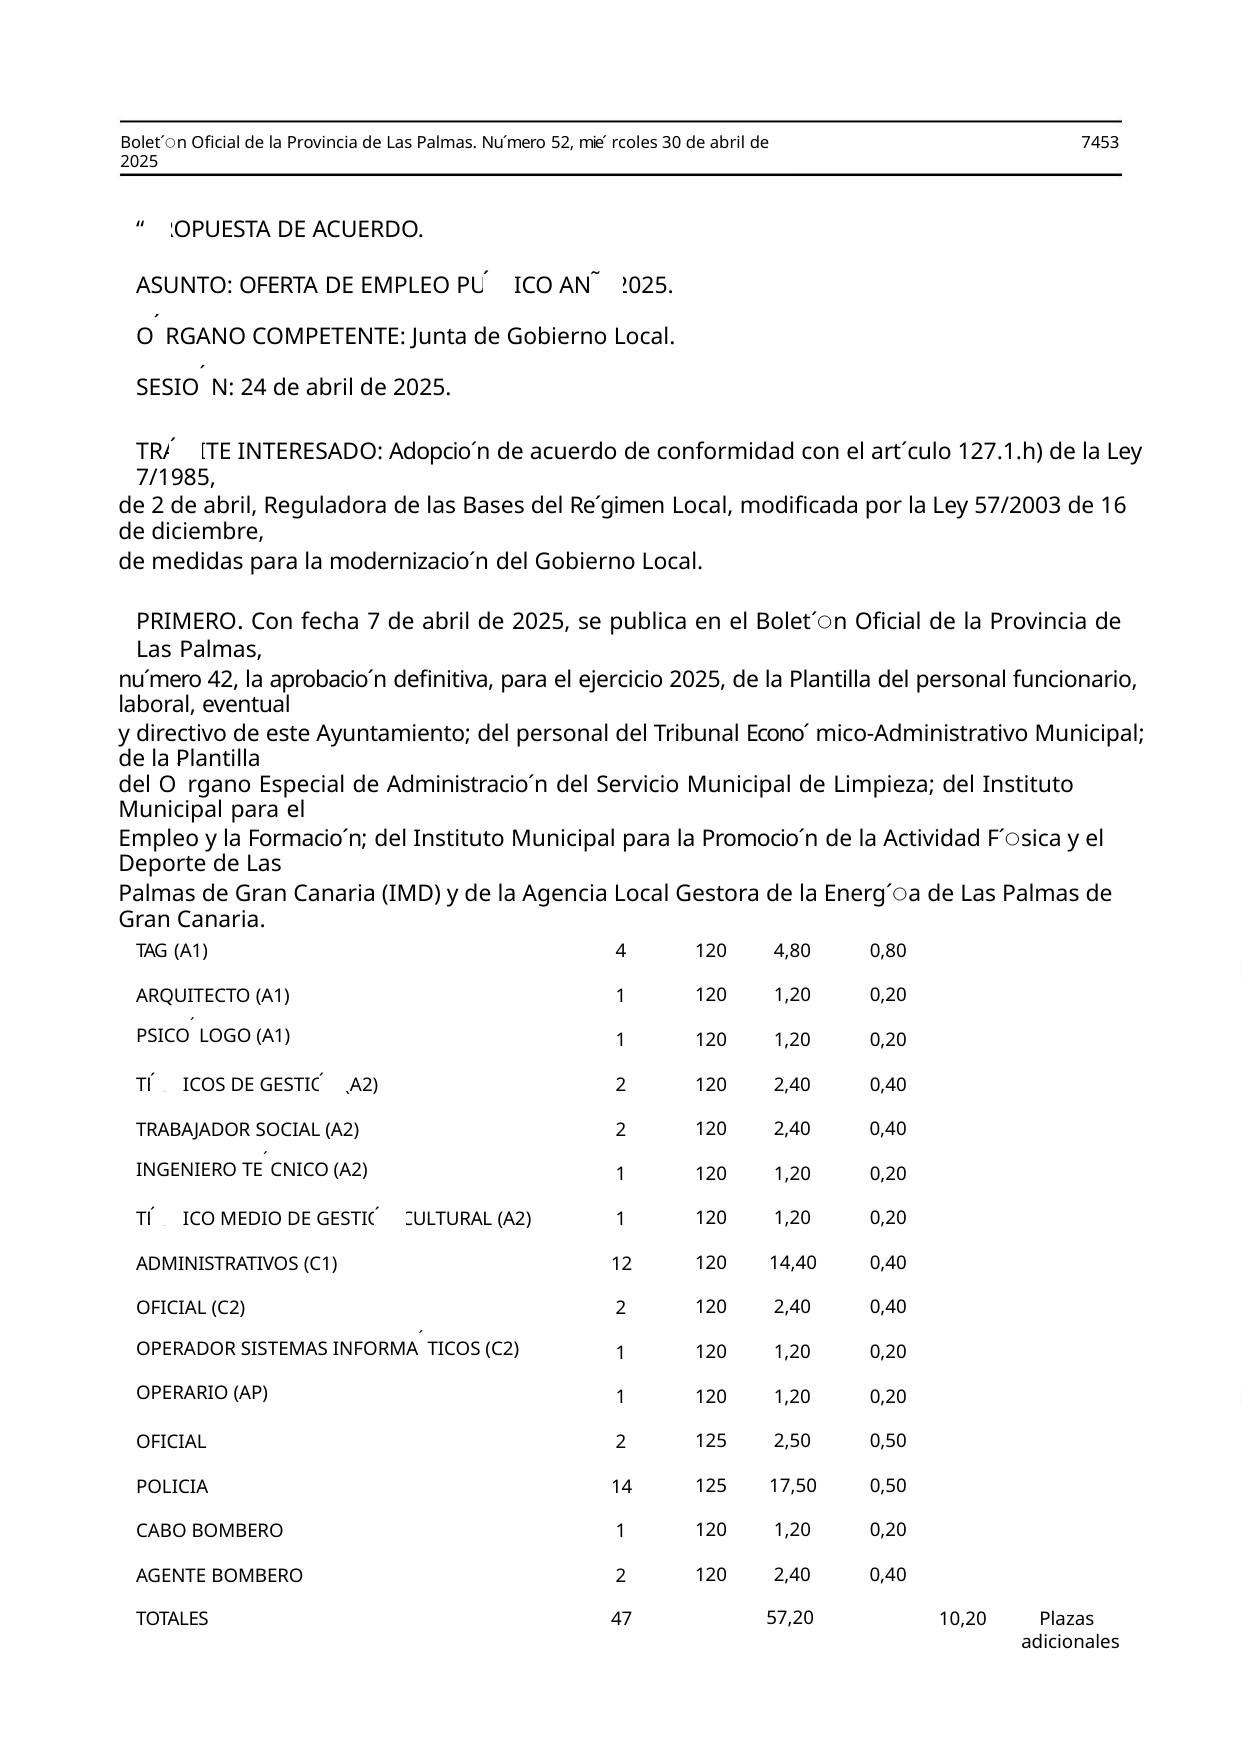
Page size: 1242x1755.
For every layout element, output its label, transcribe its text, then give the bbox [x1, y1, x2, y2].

text 2 [615, 1075, 650, 1096]
text AGENTE BOMBERO [136, 1566, 332, 1587]
text 0,40 [869, 1253, 944, 1273]
text 2,40 [774, 1297, 839, 1318]
text de medidas para la modernizacio´n del Gobierno Local. [118, 549, 1147, 574]
text 14,40 [769, 1253, 839, 1273]
text ´ [150, 1071, 181, 1091]
text ASUNTO: OFERTA DE EMPLEO PUBLICO ANO 2025. [136, 273, 701, 299]
text ´ [150, 1204, 181, 1225]
text TECNICOS DE GESTION (A2) [136, 1075, 407, 1096]
text ´ [169, 434, 202, 460]
text ˜ [590, 268, 623, 294]
text OFICIAL [136, 1432, 235, 1453]
text 1 [615, 1030, 650, 1051]
text Plazas [1039, 1608, 1112, 1629]
text PROPUESTA DE ACUERDO. [171, 217, 457, 243]
text 1 [615, 1387, 650, 1408]
text SESIO´ N: 24 de abril de 2025. [136, 375, 701, 401]
text 12 [611, 1253, 654, 1274]
text 2,40 [773, 1565, 839, 1586]
text INGENIERO TE´CNICO (A2) [136, 1160, 395, 1181]
text 0,40 [869, 1565, 944, 1586]
text 0,20 [869, 985, 944, 1006]
text 1,20 [774, 1520, 839, 1541]
text 120 [695, 1520, 760, 1541]
text 125 [695, 1431, 760, 1452]
text 120 [695, 1208, 760, 1229]
text 4 [615, 941, 650, 962]
text 0,50 [869, 1476, 944, 1496]
text 0,20 [869, 1342, 944, 1363]
text 1 [615, 1208, 650, 1229]
text 2,40 [773, 1119, 839, 1140]
text 120 [695, 1565, 760, 1586]
text Bolet´n Oficial de la Provincia de Las Palmas. Nu´mero 52, mie´ rcoles 30 de abril de 2025 [120, 133, 794, 172]
text Palmas de Gran Canaria (IMD) y de la Agencia Local Gestora de la Energ´a de Las Palmas de Gran Canaria. [118, 881, 1147, 932]
text 0,40 [869, 1074, 944, 1095]
text OPERADOR SISTEMAS INFORMA´ TICOS (C2) [136, 1338, 542, 1359]
text 120 [695, 985, 760, 1006]
text 120 [695, 1074, 760, 1095]
text 0,20 [869, 1208, 944, 1229]
text 1 [615, 985, 650, 1006]
text TRABAJADOR SOCIAL (A2) [136, 1119, 395, 1140]
text ´ [483, 268, 515, 294]
text 1,20 [773, 1342, 839, 1363]
text 120 [695, 1030, 760, 1051]
text 2 [615, 1566, 650, 1587]
text OPERARIO (AP) [136, 1383, 542, 1404]
text 0,80 [869, 941, 944, 961]
text 120 [695, 1163, 760, 1184]
text 0,40 [869, 1119, 944, 1140]
text 1 [615, 1164, 650, 1185]
text 14 [611, 1476, 654, 1497]
text 120 [695, 1297, 760, 1318]
text 10,20 [939, 1608, 1006, 1629]
text 0,50 [869, 1431, 944, 1452]
text 57,20 [766, 1607, 839, 1628]
text OFICIAL (C2) [136, 1298, 370, 1319]
text 0,20 [869, 1386, 944, 1407]
text ANTECEDENTES DE HECHO. [136, 574, 466, 579]
text ´ [374, 1204, 406, 1225]
text “ [136, 217, 171, 243]
text 0,40 [869, 1297, 944, 1318]
text 4,80 [774, 941, 839, 961]
text 1,20 [774, 1208, 839, 1229]
text 1 [615, 1521, 654, 1542]
text 47 [611, 1608, 654, 1629]
text y directivo de este Ayuntamiento; del personal del Tribunal Econo´ mico-Administrativo Municipal; de la Plantilla [118, 721, 1147, 772]
text nu´mero 42, la aprobacio´n definitiva, para el ejercicio 2025, de la Plantilla del personal funcionario, laboral, eventual [118, 667, 1147, 718]
text 120 [695, 1119, 760, 1140]
text 120 [695, 941, 760, 961]
text 7453 [1081, 133, 1143, 153]
text 125 [695, 1476, 760, 1496]
text Empleo y la Formacio´n; del Instituto Municipal para la Promocio´n de la Actividad F´sica y el Deporte de Las [118, 826, 1147, 877]
text adicionales [1021, 1632, 1130, 1653]
text 1,20 [774, 985, 839, 1006]
text ARQUITECTO (A1) [136, 985, 320, 1006]
text del O´ rgano Especial de Administracio´n del Servicio Municipal de Limpieza; del Instituto Municipal para el [118, 772, 1147, 823]
text TOTALES [136, 1608, 332, 1629]
text 0,20 [869, 1520, 944, 1541]
text 1,20 [773, 1386, 839, 1407]
text 120 [695, 1253, 760, 1273]
text TRAMITE INTERESADO: Adopcio´n de acuerdo de conformidad con el art´culo 127.1.h) de la Ley 7/1985, [136, 439, 1147, 490]
text 2,40 [773, 1074, 839, 1095]
text 2,50 [774, 1431, 839, 1452]
text de 2 de abril, Reguladora de las Bases del Re´gimen Local, modificada por la Ley 57/2003 de 16 de diciembre, [118, 493, 1147, 544]
text 17,50 [769, 1476, 839, 1496]
text ´ [319, 1071, 350, 1091]
text 2 [615, 1298, 654, 1319]
text 120 [695, 1386, 760, 1407]
text TAG (A1) [136, 941, 237, 962]
text 120 [695, 1342, 760, 1363]
text 2 [615, 1119, 650, 1140]
text 0,20 [869, 1030, 944, 1051]
text PRIMERO. Con fecha 7 de abril de 2025, se publica en el Bolet´n Oficial de la Provincia de Las Palmas, [136, 607, 1147, 663]
text PSICO´ LOGO (A1) [136, 1026, 320, 1047]
text 1,20 [774, 1163, 839, 1184]
text POLICIA [136, 1476, 235, 1497]
text 0,20 [869, 1163, 944, 1184]
text CABO BOMBERO [136, 1521, 332, 1542]
text 1,20 [773, 1030, 839, 1051]
text 1 [615, 1342, 650, 1363]
text O´ RGANO COMPETENTE: Junta de Gobierno Local. [136, 324, 701, 350]
text ADMINISTRATIVOS (C1) [136, 1253, 370, 1274]
text 2 [615, 1432, 650, 1453]
text TECNICO MEDIO DE GESTION CULTURAL (A2) [136, 1208, 566, 1229]
